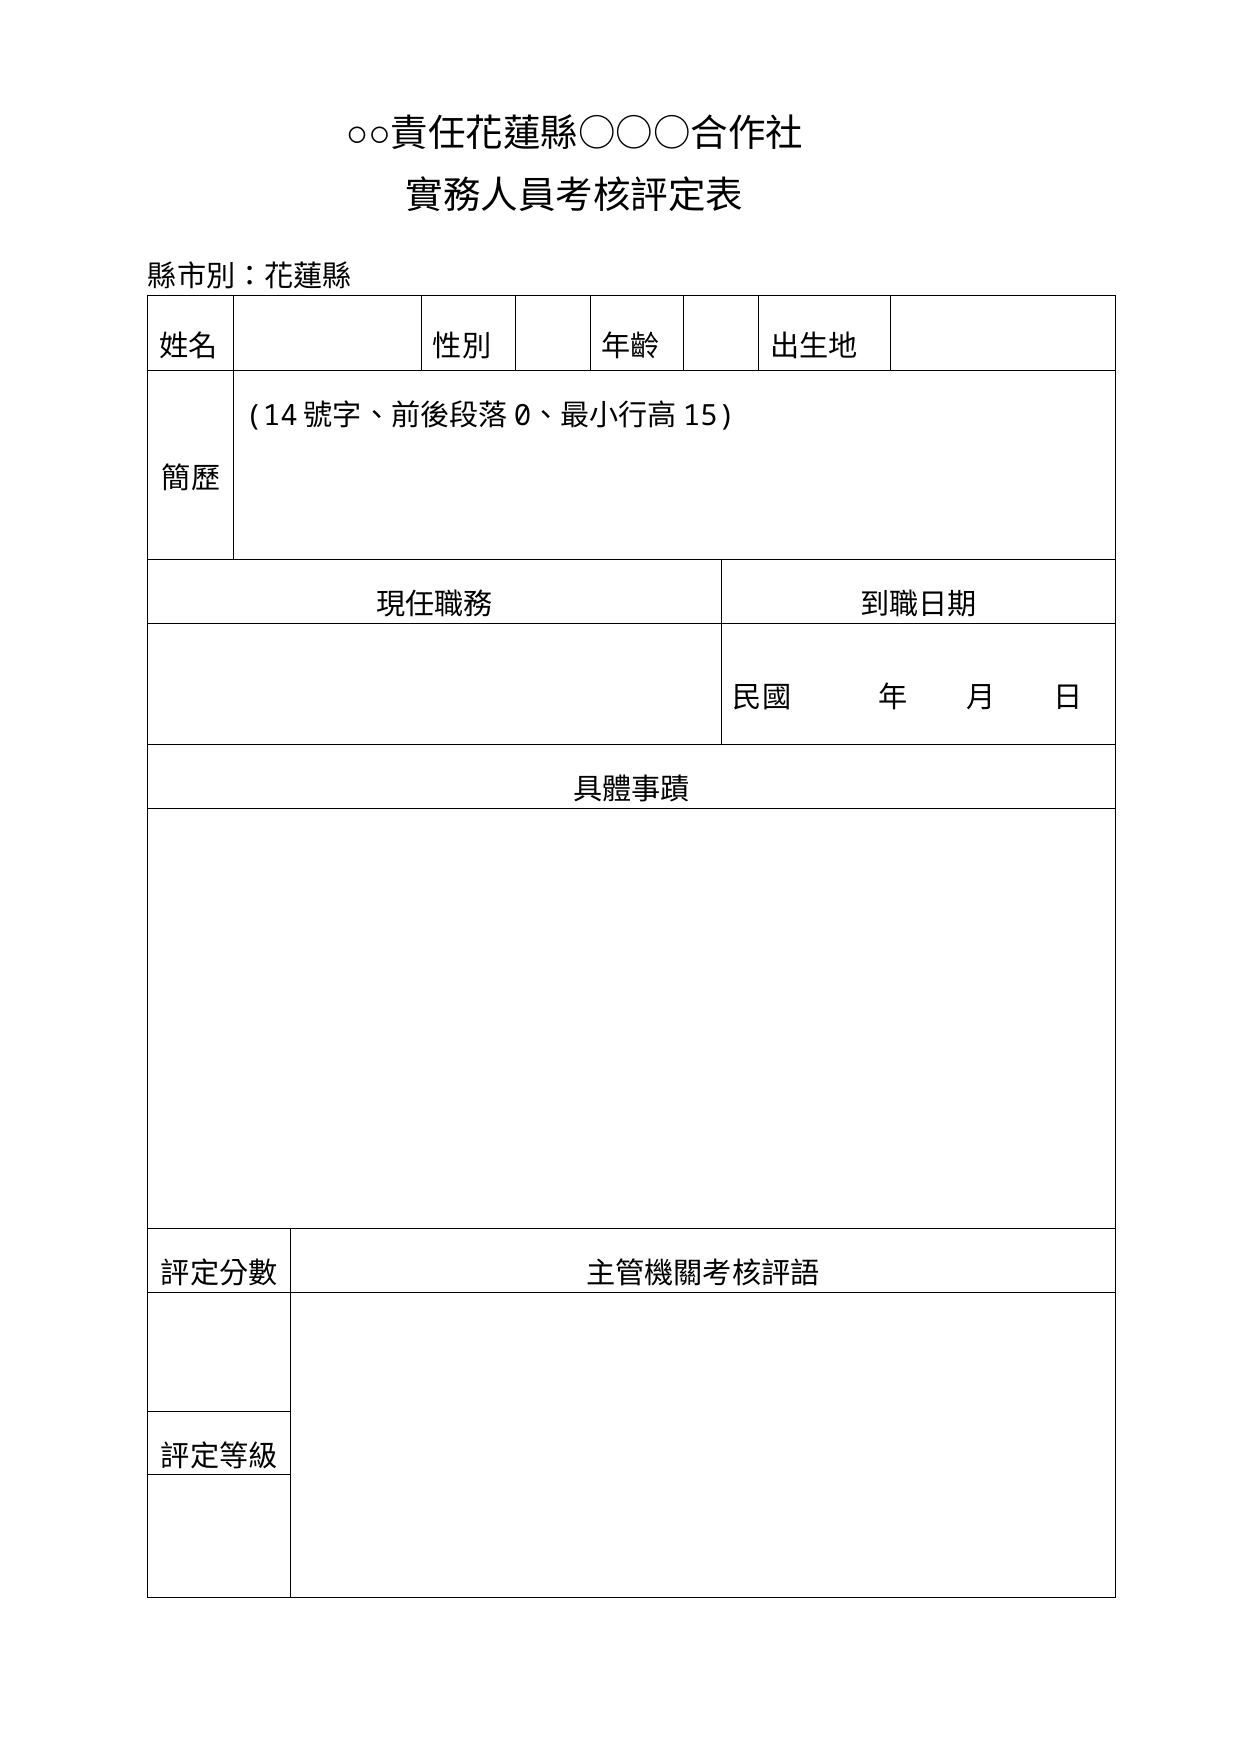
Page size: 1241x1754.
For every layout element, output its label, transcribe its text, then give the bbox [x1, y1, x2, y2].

table_header 姓名 [148, 296, 233, 370]
table_header 性別 [422, 296, 515, 370]
table_cell [291, 1293, 1115, 1597]
table_cell 具體事蹟 [148, 745, 1115, 808]
text 實務人員考核評定表 [148, 151, 1001, 213]
table_header [891, 296, 1115, 370]
table_cell 簡歷 [148, 371, 233, 559]
table_cell 主管機關考核評語 [291, 1229, 1115, 1292]
table_header [516, 296, 590, 370]
table_cell 到職日期 [722, 560, 1115, 623]
table_header [234, 296, 421, 370]
table_cell (14號字、前後段落0、最小行高15) [234, 371, 1115, 559]
table_cell [148, 809, 1115, 1228]
table_cell [148, 1475, 290, 1597]
table_header [684, 296, 758, 370]
text 縣市別：花蓮縣 [148, 232, 1001, 295]
table_header 出生地 [759, 296, 890, 370]
table_cell 評定分數 [148, 1229, 290, 1292]
text ○○責任花蓮縣○○○合作社 [148, 88, 1001, 151]
table_cell 評定等級 [148, 1412, 290, 1474]
table_cell [148, 624, 721, 744]
table_cell [148, 1293, 290, 1411]
table_header 年齡 [591, 296, 683, 370]
table_cell 民國 年 月 日 [722, 624, 1115, 744]
table_cell 現任職務 [148, 560, 721, 623]
